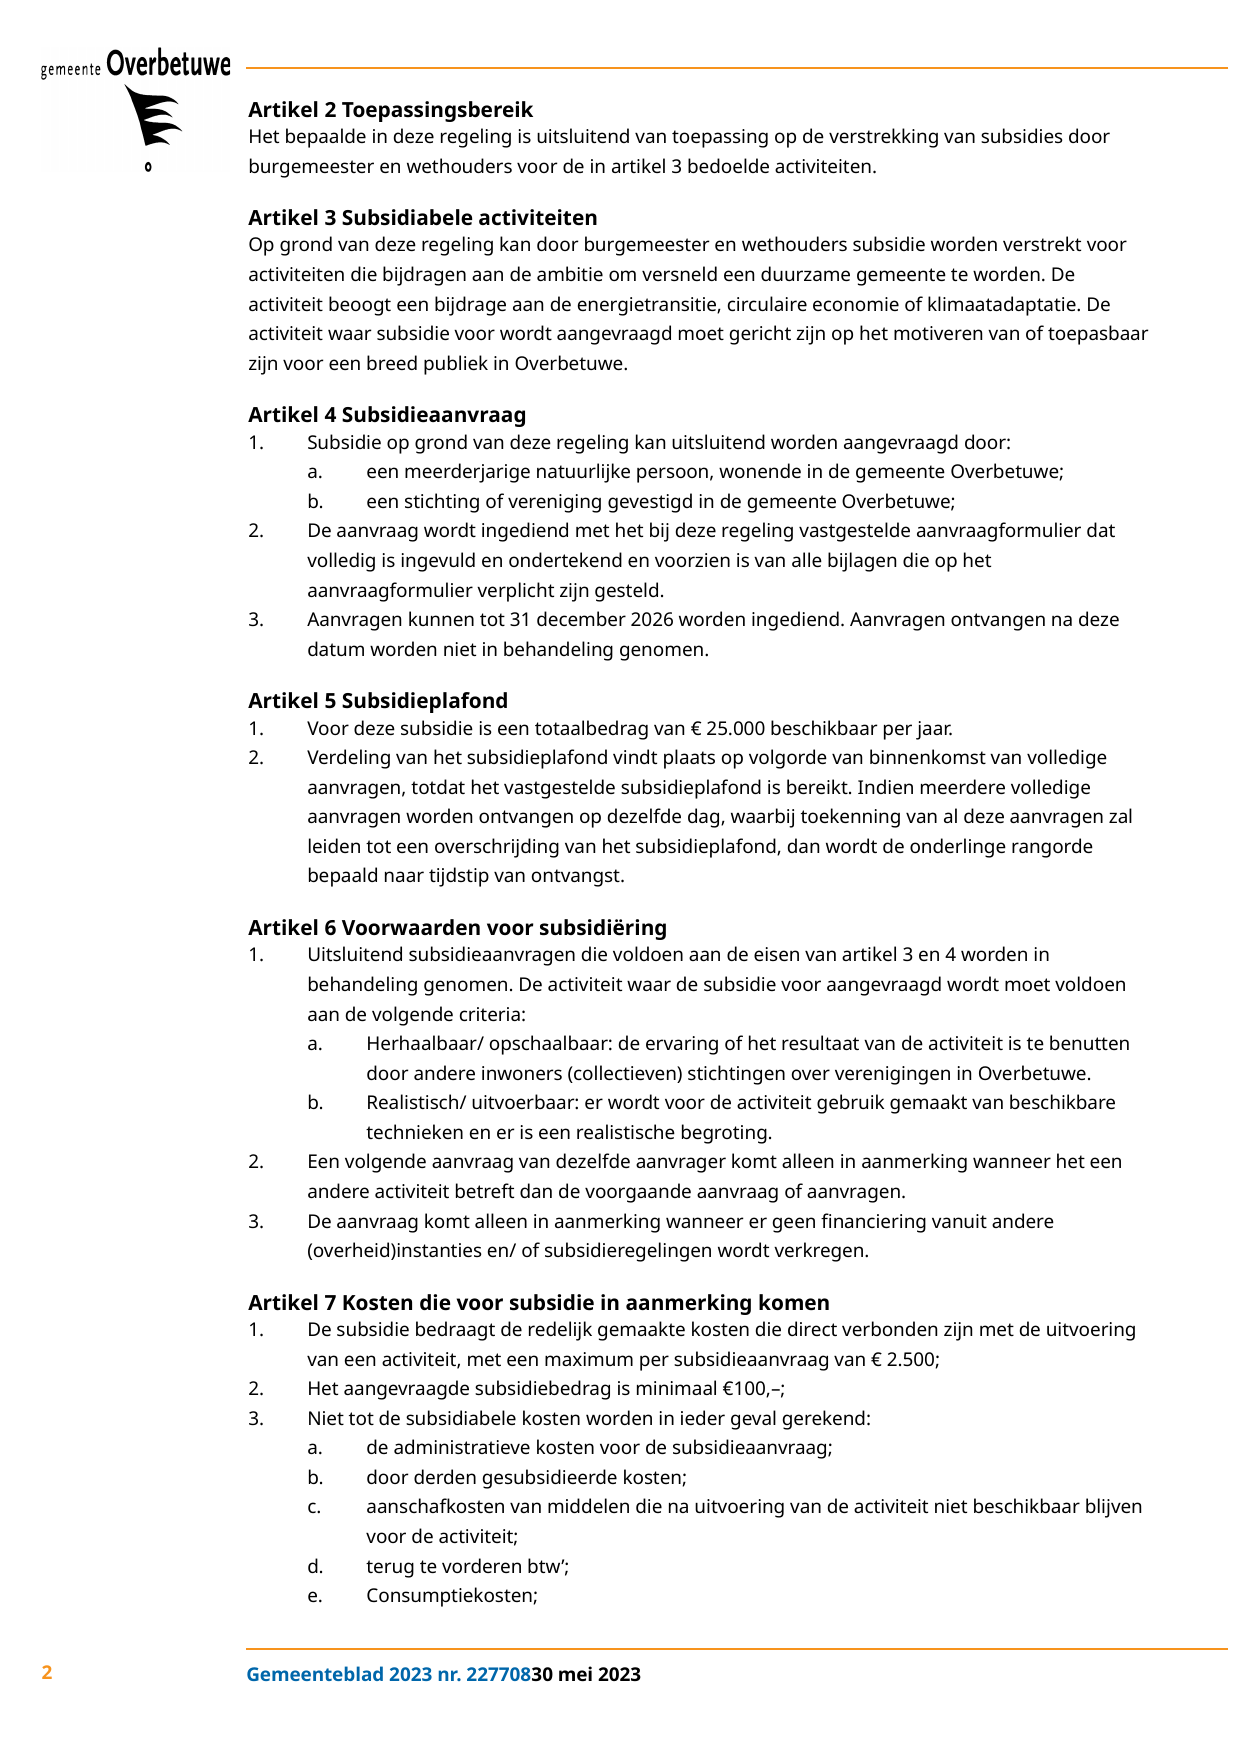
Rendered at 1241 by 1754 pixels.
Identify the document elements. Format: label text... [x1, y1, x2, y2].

text Artikel 6 Voorwaarden voor subsidiëring [248, 913, 1152, 942]
list Subsidie op grond van deze regeling kan uitsluitend worden aangevraagd door: [248, 429, 1152, 454]
list Niet tot de subsidiabele kosten worden in ieder geval gerekend: [248, 1405, 1152, 1431]
list de administratieve kosten voor de subsidieaanvraag; [307, 1434, 1152, 1460]
text Artikel 7 Kosten die voor subsidie in aanmerking komen [248, 1288, 1152, 1316]
text Artikel 2 Toepassingsbereik [248, 95, 1152, 123]
list een stichting of vereniging gevestigd in de gemeente Overbetuwe; [307, 488, 1152, 514]
list Voor deze subsidie is een totaalbedrag van € 25.000 beschikbaar per jaar. [248, 715, 1152, 741]
list Consumptiekosten; [307, 1582, 1152, 1608]
list door derden gesubsidieerde kosten; [307, 1464, 1152, 1490]
text Artikel 3 Subsidiabele activiteiten [248, 203, 1152, 232]
list een meerderjarige natuurlijke persoon, wonende in de gemeente Overbetuwe; [307, 458, 1152, 484]
list Verdeling van het subsidieplafond vindt plaats op volgorde van binnenkomst van volledige aanvragen, totdat het vastgestelde subsidieplafond is bereikt. Indien meerdere volledige aanvragen worden ontvangen op dezelfde dag, waarbij toekenning van al deze aanvragen zal leiden tot een overschrijding van het subsidieplafond, dan wordt de onderlinge rangorde bepaald naar tijdstip van ontvangst. [248, 744, 1152, 888]
text Artikel 4 Subsidieaanvraag [248, 400, 1152, 429]
text Artikel 5 Subsidieplafond [248, 686, 1152, 715]
list Een volgende aanvraag van dezelfde aanvrager komt alleen in aanmerking wanneer het een andere activiteit betreft dan de voorgaande aanvraag of aanvragen. [248, 1149, 1152, 1204]
list De aanvraag komt alleen in aanmerking wanneer er geen financiering vanuit andere (overheid)instanties en/ of subsidieregelingen wordt verkregen. [248, 1208, 1152, 1263]
list terug te vorderen btw’; [307, 1553, 1152, 1579]
text Het bepaalde in deze regeling is uitsluitend van toepassing op de verstrekking van subsidies door burgemeester en wethouders voor de in artikel 3 bedoelde activiteiten. [248, 123, 1152, 178]
list aanschafkosten van middelen die na uitvoering van de activiteit niet beschikbaar blijven voor de activiteit; [307, 1494, 1152, 1549]
list Uitsluitend subsidieaanvragen die voldoen aan de eisen van artikel 3 en 4 worden in behandeling genomen. De activiteit waar de subsidie voor aangevraagd wordt moet voldoen aan de volgende criteria: [248, 942, 1152, 1026]
list De aanvraag wordt ingediend met het bij deze regeling vastgestelde aanvraagformulier dat volledig is ingevuld en ondertekend en voorzien is van alle bijlagen die op het aanvraagformulier verplicht zijn gesteld. [248, 518, 1152, 602]
list Realistisch/ uitvoerbaar: er wordt voor de activiteit gebruik gemaakt van beschikbare technieken en er is een realistische begroting. [307, 1089, 1152, 1145]
list De subsidie bedraagt de redelijk gemaakte kosten die direct verbonden zijn met de uitvoering van een activiteit, met een maximum per subsidieaanvraag van € 2.500; [248, 1316, 1152, 1372]
picture [41, 47, 231, 172]
list Aanvragen kunnen tot 31 december 2026 worden ingediend. Aanvragen ontvangen na deze datum worden niet in behandeling genomen. [248, 606, 1152, 662]
list Het aangevraagde subsidiebedrag is minimaal €100,–; [248, 1375, 1152, 1401]
list Herhaalbaar/ opschaalbaar: de ervaring of het resultaat van de activiteit is te benutten door andere inwoners (collectieven) stichtingen over verenigingen in Overbetuwe. [307, 1030, 1152, 1086]
text Op grond van deze regeling kan door burgemeester en wethouders subsidie worden verstrekt voor activiteiten die bijdragen aan de ambitie om versneld een duurzame gemeente te worden. De activiteit beoogt een bijdrage aan de energietransitie, circulaire economie of klimaatadaptatie. De activiteit waar subsidie voor wordt aangevraagd moet gericht zijn op het motiveren van of toepasbaar zijn voor een breed publiek in Overbetuwe. [248, 232, 1152, 376]
